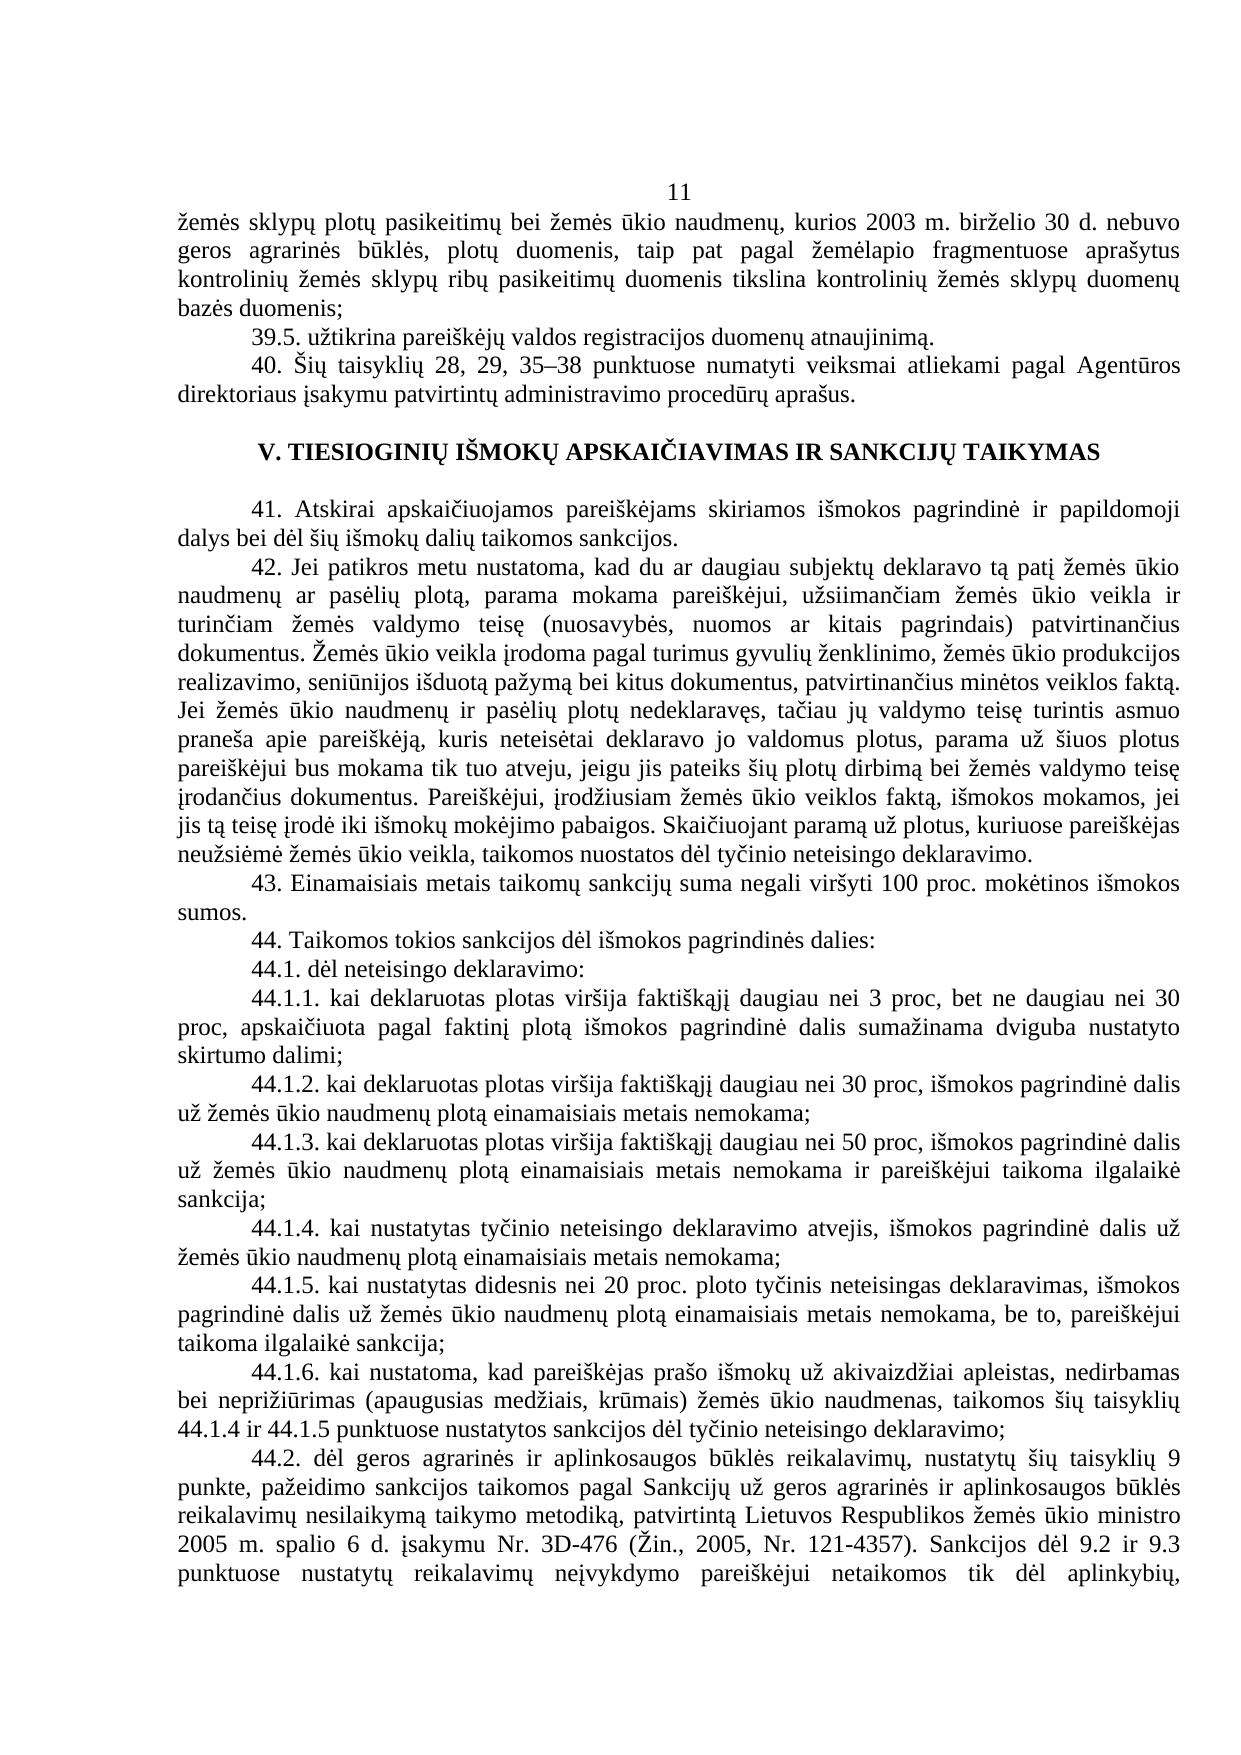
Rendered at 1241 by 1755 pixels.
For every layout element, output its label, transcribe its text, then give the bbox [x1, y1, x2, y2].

text 44.1.6. kai nustatoma, kad pareiškėjas prašo išmokų už akivaizdžiai apleistas, nedirbamas bei neprižiūrimas (apaugusias medžiais, krūmais) žemės ūkio naudmenas, taikomos šių taisyklių 44.1.4 ir 44.1.5 punktuose nustatytos sankcijos dėl tyčinio neteisingo deklaravimo; [177, 1357, 1181, 1443]
text 44. Taikomos tokios sankcijos dėl išmokos pagrindinės dalies: [177, 925, 1181, 954]
text 44.1.3. kai deklaruotas plotas viršija faktiškąjį daugiau nei 50 proc, išmokos pagrindinė dalis už žemės ūkio naudmenų plotą einamaisiais metais nemokama ir pareiškėjui taikoma ilgalaikė sankcija; [177, 1127, 1181, 1213]
text 41. Atskirai apskaičiuojamos pareiškėjams skiriamos išmokos pagrindinė ir papildomoji dalys bei dėl šių išmokų dalių taikomos sankcijos. [177, 494, 1181, 552]
text žemės sklypų plotų pasikeitimų bei žemės ūkio naudmenų, kurios 2003 m. birželio 30 d. nebuvo geros agrarinės būklės, plotų duomenis, taip pat pagal žemėlapio fragmentuose aprašytus kontrolinių žemės sklypų ribų pasikeitimų duomenis tikslina kontrolinių žemės sklypų duomenų bazės duomenis; [177, 207, 1181, 322]
text 39.5. užtikrina pareiškėjų valdos registracijos duomenų atnaujinimą. [177, 322, 1181, 350]
text 42. Jei patikros metu nustatoma, kad du ar daugiau subjektų deklaravo tą patį žemės ūkio naudmenų ar pasėlių plotą, parama mokama pareiškėjui, užsiimančiam žemės ūkio veikla ir turinčiam žemės valdymo teisę (nuosavybės, nuomos ar kitais pagrindais) patvirtinančius dokumentus. Žemės ūkio veikla įrodoma pagal turimus gyvulių ženklinimo, žemės ūkio produkcijos realizavimo, seniūnijos išduotą pažymą bei kitus dokumentus, patvirtinančius minėtos veiklos faktą. Jei žemės ūkio naudmenų ir pasėlių plotų nedeklaravęs, tačiau jų valdymo teisę turintis asmuo praneša apie pareiškėją, kuris neteisėtai deklaravo jo valdomus plotus, parama už šiuos plotus pareiškėjui bus mokama tik tuo atveju, jeigu jis pateiks šių plotų dirbimą bei žemės valdymo teisę įrodančius dokumentus. Pareiškėjui, įrodžiusiam žemės ūkio veiklos faktą, išmokos mokamos, jei jis tą teisę įrodė iki išmokų mokėjimo pabaigos. Skaičiuojant paramą už plotus, kuriuose pareiškėjas neužsiėmė žemės ūkio veikla, taikomos nuostatos dėl tyčinio neteisingo deklaravimo. [177, 552, 1181, 868]
text 44.1.5. kai nustatytas didesnis nei 20 proc. ploto tyčinis neteisingas deklaravimas, išmokos pagrindinė dalis už žemės ūkio naudmenų plotą einamaisiais metais nemokama, be to, pareiškėjui taikoma ilgalaikė sankcija; [177, 1270, 1181, 1357]
text 44.1.4. kai nustatytas tyčinio neteisingo deklaravimo atvejis, išmokos pagrindinė dalis už žemės ūkio naudmenų plotą einamaisiais metais nemokama; [177, 1213, 1181, 1270]
text 40. Šių taisyklių 28, 29, 35–38 punktuose numatyti veiksmai atliekami pagal Agentūros direktoriaus įsakymu patvirtintų administravimo procedūrų aprašus. [177, 350, 1181, 408]
text 44.1.1. kai deklaruotas plotas viršija faktiškąjį daugiau nei 3 proc, bet ne daugiau nei 30 proc, apskaičiuota pagal faktinį plotą išmokos pagrindinė dalis sumažinama dviguba nustatyto skirtumo dalimi; [177, 983, 1181, 1069]
text 44.2. dėl geros agrarinės ir aplinkosaugos būklės reikalavimų, nustatytų šių taisyklių 9 punkte, pažeidimo sankcijos taikomos pagal Sankcijų už geros agrarinės ir aplinkosaugos būklės reikalavimų nesilaikymą taikymo metodiką, patvirtintą Lietuvos Respublikos žemės ūkio ministro 2005 m. spalio 6 d. įsakymu Nr. 3D-476 (Žin., 2005, Nr. 121-4357). Sankcijos dėl 9.2 ir 9.3 punktuose nustatytų reikalavimų neįvykdymo pareiškėjui netaikomos tik dėl aplinkybių, [177, 1443, 1181, 1587]
text 44.1. dėl neteisingo deklaravimo: [177, 954, 1181, 983]
text V. TIESIOGINIŲ IŠMOKŲ APSKAIČIAVIMAS IR SANKCIJŲ TAIKYMAS [177, 437, 1181, 465]
text 44.1.2. kai deklaruotas plotas viršija faktiškąjį daugiau nei 30 proc, išmokos pagrindinė dalis už žemės ūkio naudmenų plotą einamaisiais metais nemokama; [177, 1069, 1181, 1127]
text 43. Einamaisiais metais taikomų sankcijų suma negali viršyti 100 proc. mokėtinos išmokos sumos. [177, 868, 1181, 925]
